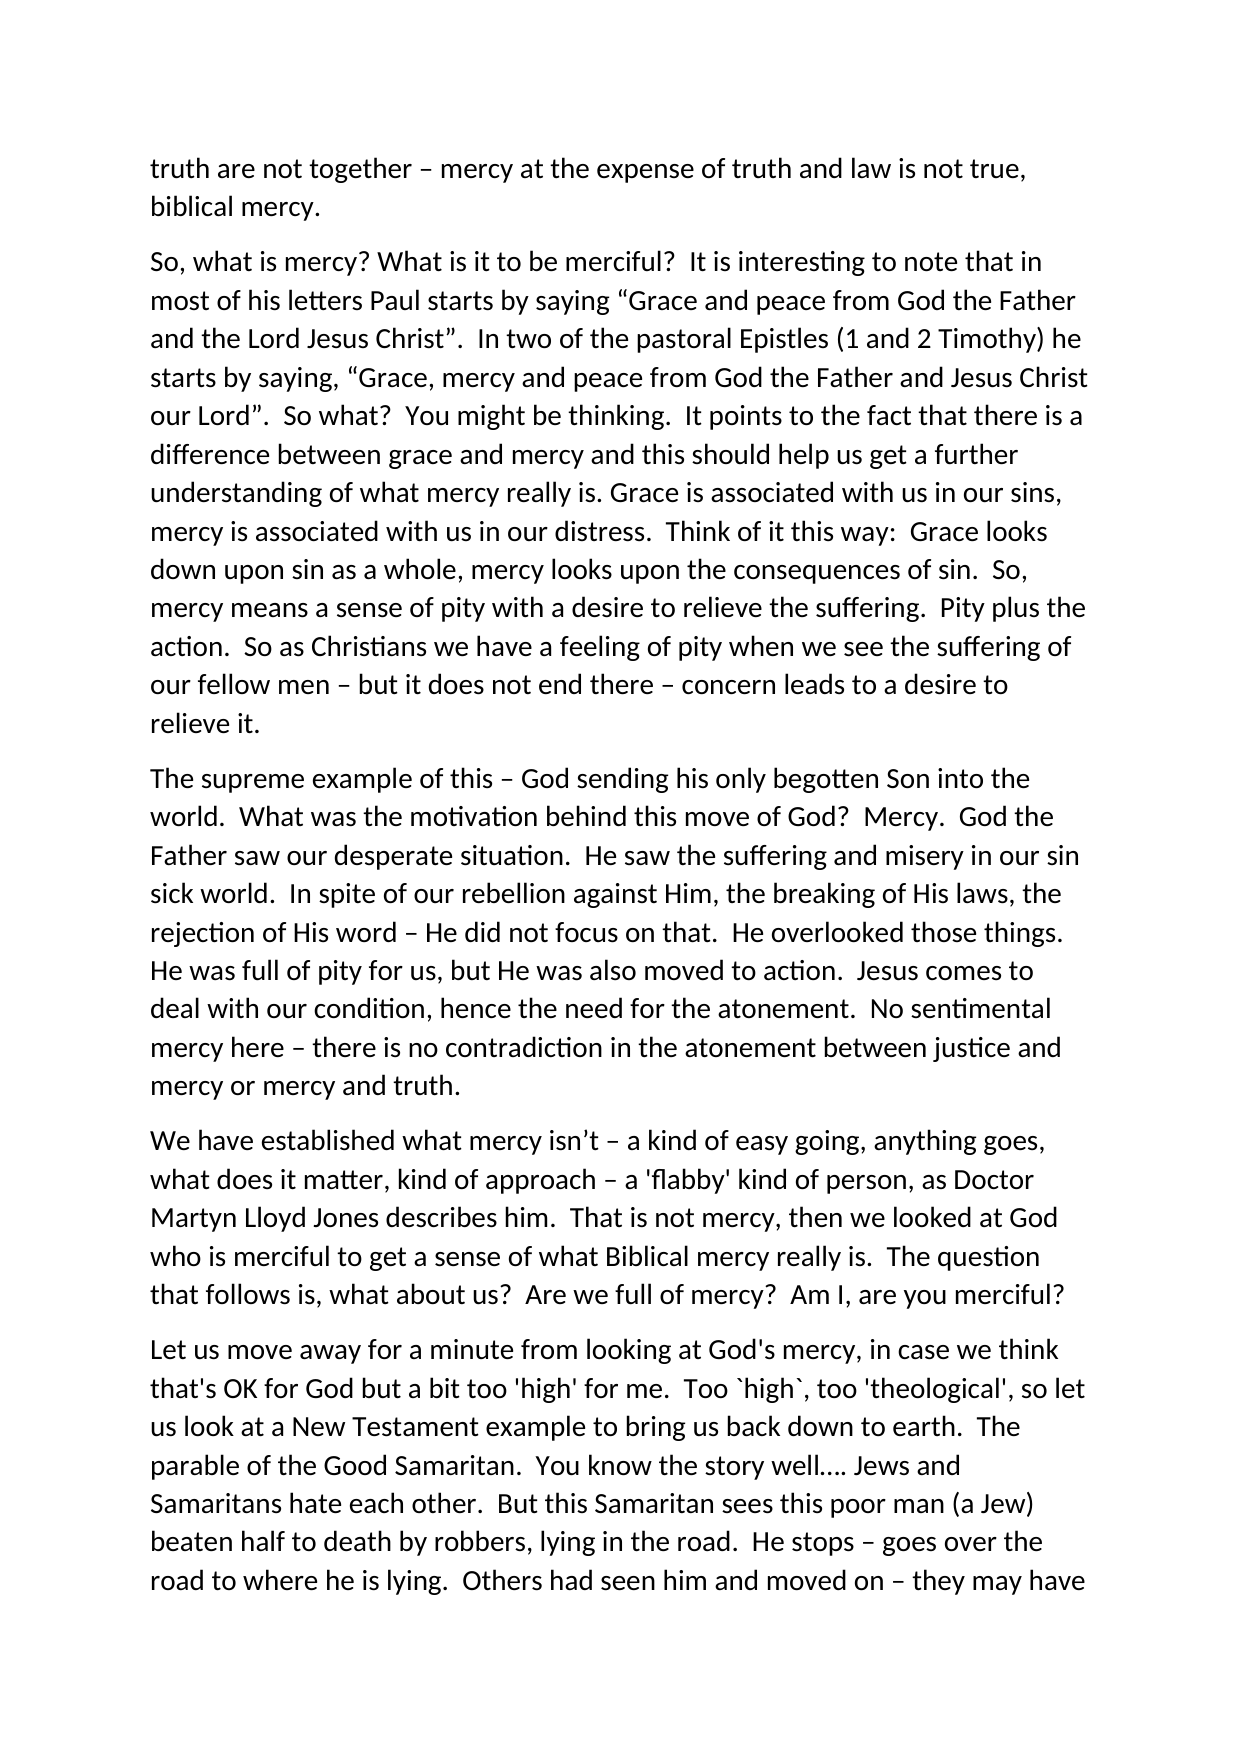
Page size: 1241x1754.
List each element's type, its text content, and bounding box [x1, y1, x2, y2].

text The supreme example of this – God sending his only begotten Son into the world. What was the motivation behind this move of God? Mercy. God the Father saw our desperate situation. He saw the suffering and misery in our sin sick world. In spite of our rebellion against Him, the breaking of His laws, the rejection of His word – He did not focus on that. He overlooked those things. He was full of pity for us, but He was also moved to action. Jesus comes to deal with our condition, hence the need for the atonement. No sentimental mercy here – there is no contradiction in the atonement between justice and mercy or mercy and truth. [150, 760, 1090, 1103]
text truth are not together – mercy at the expense of truth and law is not true, biblical mercy. [150, 150, 1090, 224]
text So, what is mercy? What is it to be merciful? It is interesting to note that in most of his letters Paul starts by saying “Grace and peace from God the Father and the Lord Jesus Christ”. In two of the pastoral Epistles (1 and 2 Timothy) he starts by saying, “Grace, mercy and peace from God the Father and Jesus Christ our Lord”. So what? You might be thinking. It points to the fact that there is a difference between grace and mercy and this should help us get a further understanding of what mercy really is. Grace is associated with us in our sins, mercy is associated with us in our distress. Think of it this way: Grace looks down upon sin as a whole, mercy looks upon the consequences of sin. So, mercy means a sense of pity with a desire to relieve the suffering. Pity plus the action. So as Christians we have a feeling of pity when we see the suffering of our fellow men – but it does not end there – concern leads to a desire to relieve it. [150, 243, 1090, 740]
text We have established what mercy isn’t – a kind of easy going, anything goes, what does it matter, kind of approach – a 'flabby' kind of person, as Doctor Martyn Lloyd Jones describes him. That is not mercy, then we looked at God who is merciful to get a sense of what Biblical mercy really is. The question that follows is, what about us? Are we full of mercy? Am I, are you merciful? [150, 1122, 1090, 1312]
text Let us move away for a minute from looking at God's mercy, in case we think that's OK for God but a bit too 'high' for me. Too `high`, too 'theological', so let us look at a New Testament example to bring us back down to earth. The parable of the Good Samaritan. You know the story well…. Jews and Samaritans hate each other. But this Samaritan sees this poor man (a Jew) beaten half to death by robbers, lying in the road. He stops – goes over the road to where he is lying. Others had seen him and moved on – they may have [150, 1331, 1090, 1598]
